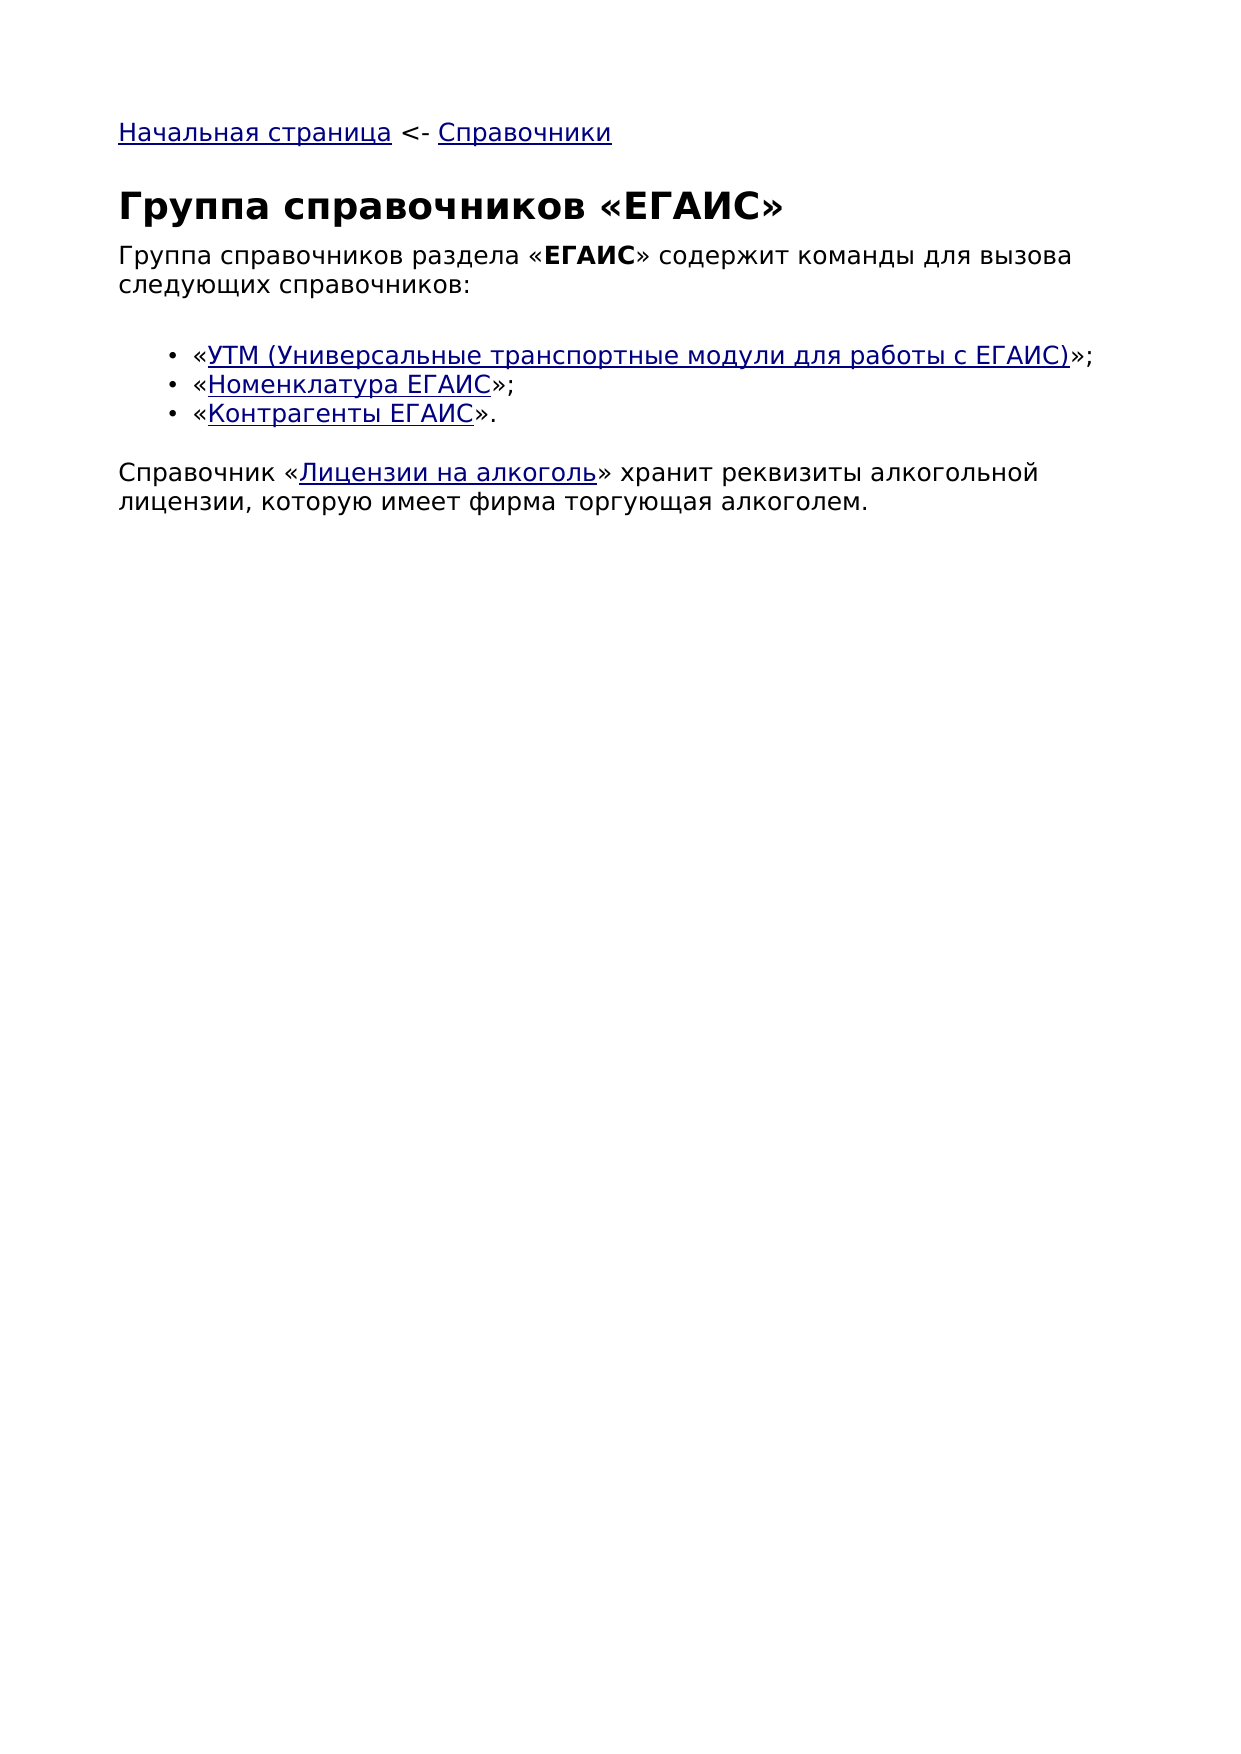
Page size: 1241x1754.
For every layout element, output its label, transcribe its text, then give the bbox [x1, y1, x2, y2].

text Справочник «Лицензии на алкоголь» хранит реквизиты алкогольной лицензии, которую имеет фирма торгующая алкоголем. [118, 458, 1122, 517]
text Группа справочников раздела «ЕГАИС» содержит команды для вызова следующих справочников: [118, 241, 1122, 299]
text Начальная страница <- Справочники [118, 118, 1122, 147]
list «Номенклатура ЕГАИС»; [177, 370, 1122, 399]
list «Контрагенты ЕГАИС». [177, 399, 1122, 429]
list «УТМ (Универсальные транспортные модули для работы с ЕГАИС)»; [177, 341, 1122, 370]
subtitle Группа справочников «ЕГАИС» [118, 185, 1122, 228]
